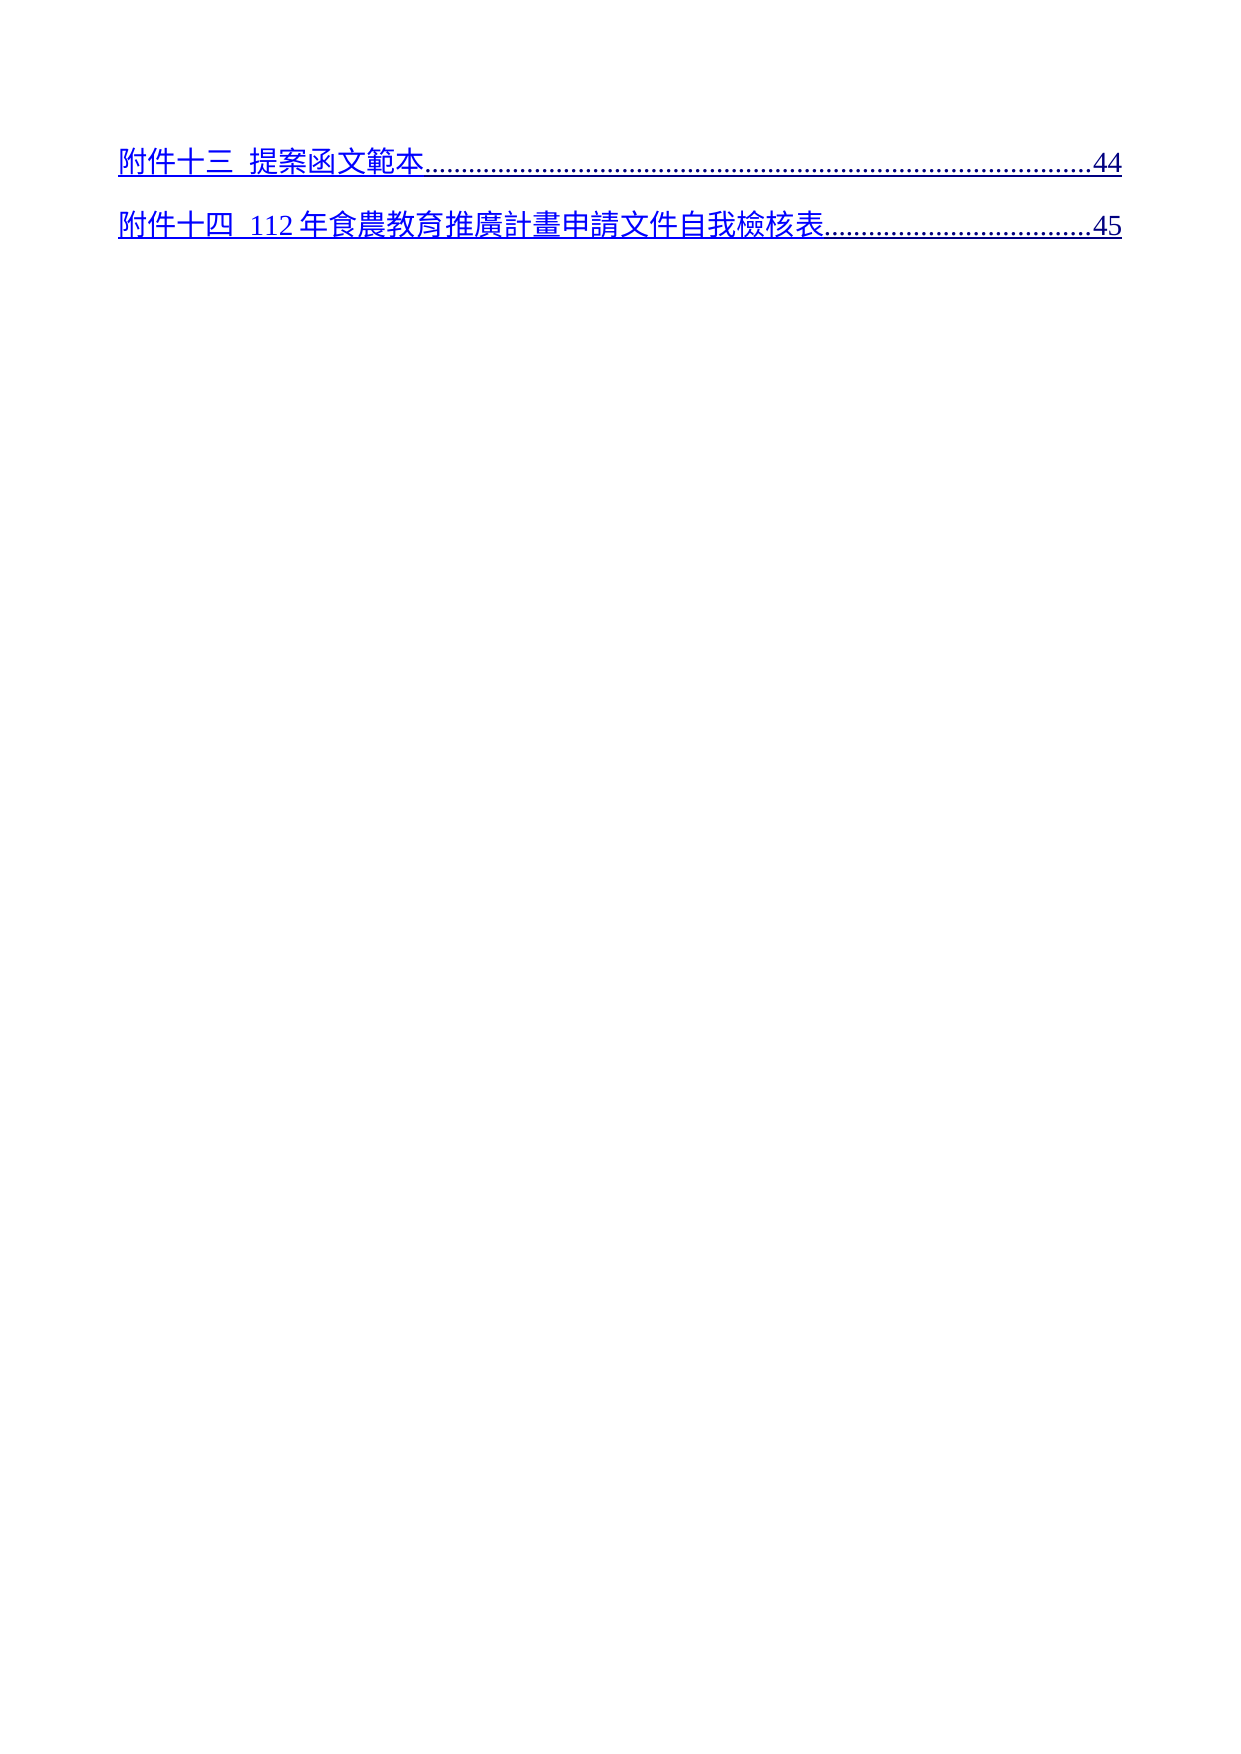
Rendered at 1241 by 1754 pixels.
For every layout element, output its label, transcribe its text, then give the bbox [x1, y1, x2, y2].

text [118, 239, 1122, 243]
text 附件十三 提案函文範本 44 [118, 118, 1122, 175]
text 附件十四 112年食農教育推廣計畫申請文件自我檢核表 45 [118, 181, 1122, 237]
text [118, 177, 1122, 181]
